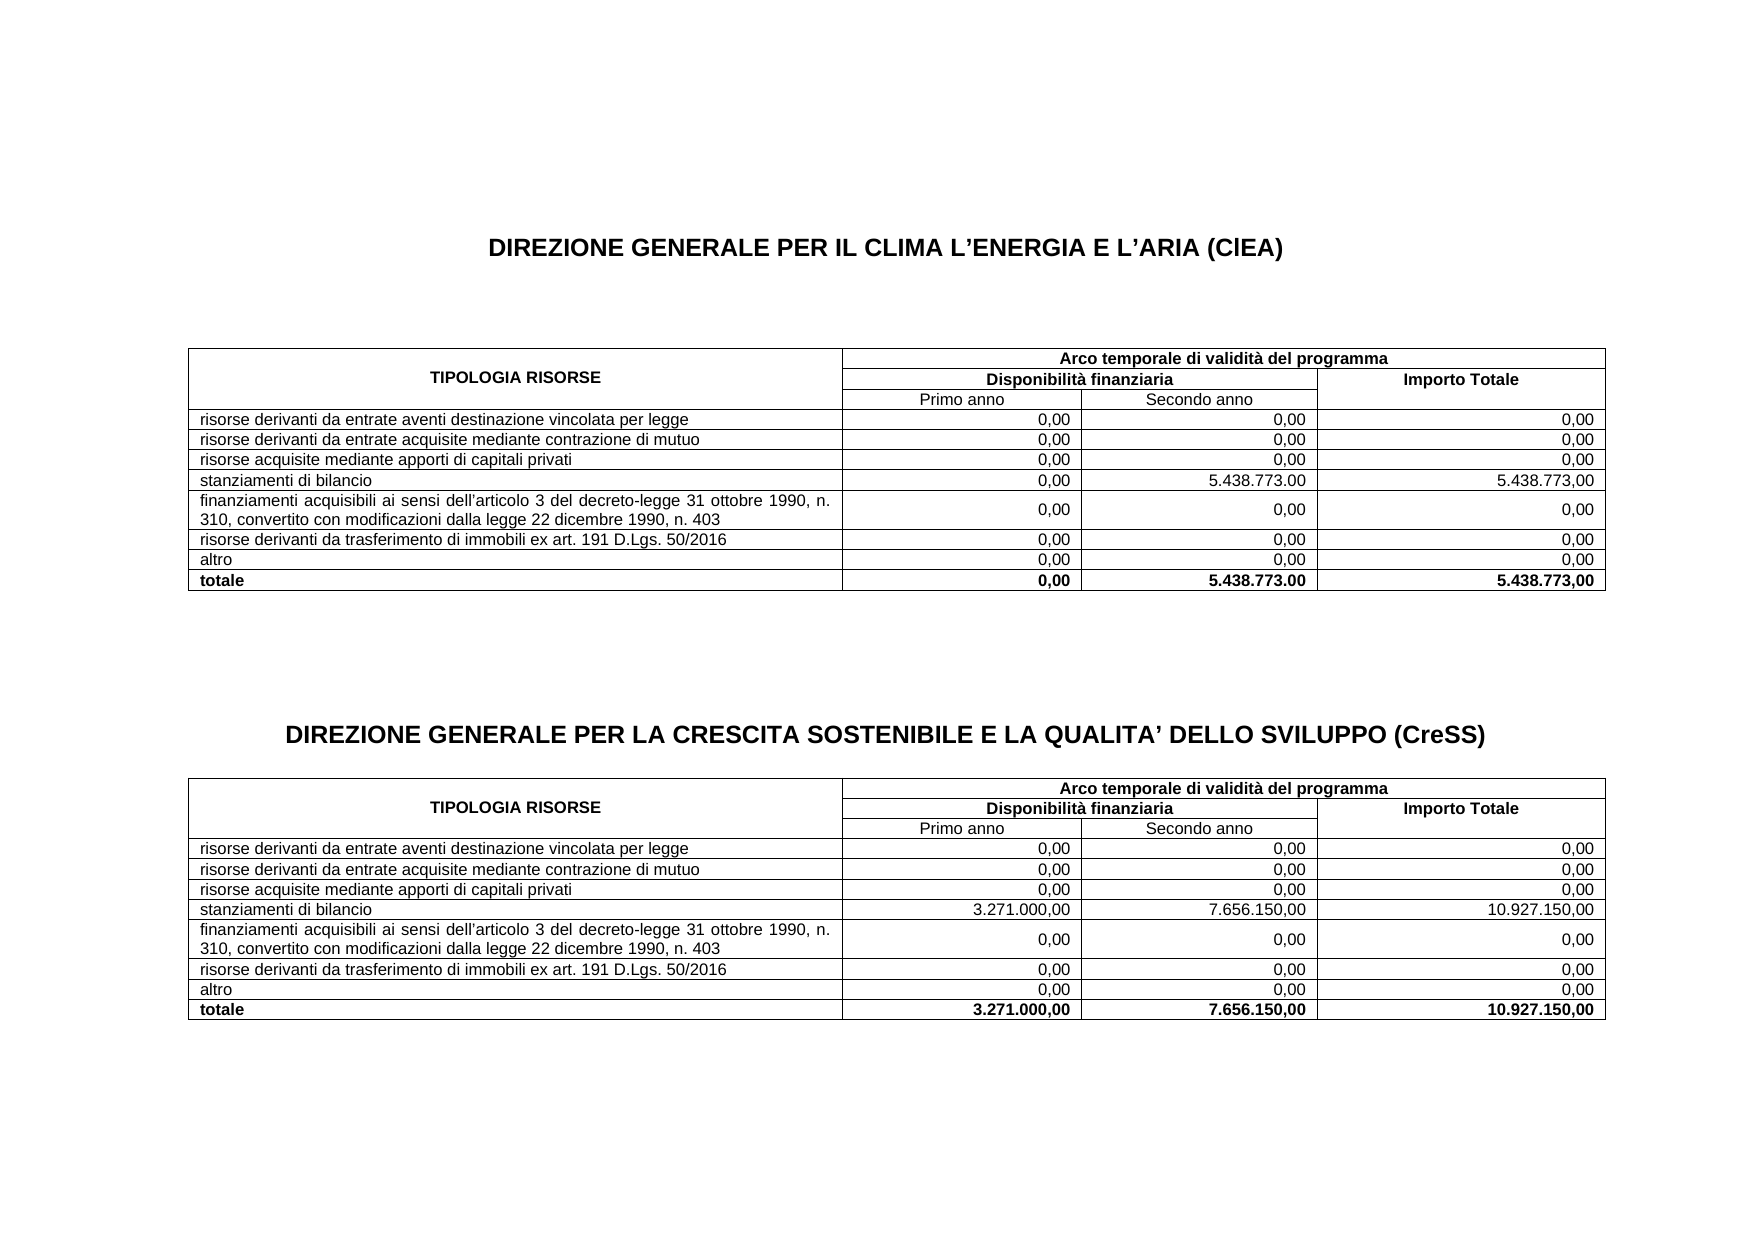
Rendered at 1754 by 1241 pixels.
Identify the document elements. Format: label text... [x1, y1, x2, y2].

table_cell 0,00 [1082, 920, 1317, 958]
table_cell 3.271.000,00 [843, 900, 1081, 919]
table_cell Secondo anno [1082, 390, 1317, 409]
table_cell 0,00 [843, 920, 1081, 958]
table_cell risorse derivanti da entrate acquisite mediante contrazione di mutuo [189, 430, 842, 449]
table_cell 0,00 [1318, 410, 1605, 429]
table_cell risorse derivanti da entrate acquisite mediante contrazione di mutuo [189, 859, 842, 878]
table_header Arco temporale di validità del programma [843, 779, 1605, 798]
table_cell 0,00 [1318, 959, 1605, 978]
table_cell 0,00 [843, 980, 1081, 999]
table_header TIPOLOGIA RISORSE [189, 779, 842, 838]
table_cell 0,00 [843, 430, 1081, 449]
table_cell 0,00 [1082, 880, 1317, 899]
table_cell 7.656.150,00 [1082, 1000, 1317, 1019]
table_cell 10.927.150,00 [1318, 1000, 1605, 1019]
table_cell 0,00 [1318, 550, 1605, 569]
table_cell 0,00 [843, 839, 1081, 858]
table_cell 0,00 [1318, 491, 1605, 529]
table_cell 0,00 [1318, 430, 1605, 449]
table_cell risorse acquisite mediante apporti di capitali privati [189, 450, 842, 469]
table_cell Primo anno [843, 390, 1081, 409]
table_cell 0,00 [1082, 430, 1317, 449]
table_cell 0,00 [1318, 980, 1605, 999]
table_cell 5.438.773.00 [1082, 470, 1317, 489]
table_cell 0,00 [843, 470, 1081, 489]
table_cell risorse derivanti da entrate aventi destinazione vincolata per legge [189, 410, 842, 429]
table_cell 0,00 [843, 570, 1081, 589]
table_cell 0,00 [1082, 959, 1317, 978]
table_cell stanziamenti di bilancio [189, 470, 842, 489]
table_cell Secondo anno [1082, 819, 1317, 838]
table_cell 10.927.150,00 [1318, 900, 1605, 919]
table_cell 0,00 [843, 550, 1081, 569]
table_cell Disponibilità finanziaria [843, 799, 1317, 818]
table_cell 0,00 [1318, 880, 1605, 899]
table_cell 0,00 [1082, 410, 1317, 429]
table_cell 0,00 [1318, 920, 1605, 958]
table_cell Disponibilità finanziaria [843, 369, 1317, 388]
table_cell 7.656.150,00 [1082, 900, 1317, 919]
table_cell 0,00 [843, 450, 1081, 469]
table_header TIPOLOGIA RISORSE [189, 349, 842, 409]
table_cell 0,00 [843, 859, 1081, 878]
table_cell 0,00 [843, 530, 1081, 549]
table_cell finanziamenti acquisibili ai sensi dell’articolo 3 del decreto-legge 31 ottobre 1990, n. 310, convertito con modificazioni dalla legge 22 dicembre 1990, n. 403 [189, 491, 842, 529]
table_cell 0,00 [1082, 839, 1317, 858]
table_cell 5.438.773,00 [1318, 570, 1605, 589]
table_cell 0,00 [1318, 450, 1605, 469]
text DIREZIONE GENERALE PER LA CRESCITA SOSTENIBILE E LA QUALITA’ DELLO SVILUPPO (CreSS) [118, 720, 1654, 749]
table_cell totale [189, 570, 842, 589]
table_cell 0,00 [1318, 530, 1605, 549]
table_cell 0,00 [1082, 530, 1317, 549]
table_cell altro [189, 550, 842, 569]
table_cell 0,00 [1082, 550, 1317, 569]
table_cell 3.271.000,00 [843, 1000, 1081, 1019]
table_header Arco temporale di validità del programma [843, 349, 1605, 368]
table_cell risorse acquisite mediante apporti di capitali privati [189, 880, 842, 899]
table_cell 0,00 [843, 410, 1081, 429]
table_cell 0,00 [1082, 859, 1317, 878]
table_cell totale [189, 1000, 842, 1019]
text DIREZIONE GENERALE PER IL CLIMA L’ENERGIA E L’ARIA (ClEA) [118, 233, 1654, 262]
table_cell 0,00 [1082, 491, 1317, 529]
table_cell altro [189, 980, 842, 999]
table_cell 0,00 [843, 880, 1081, 899]
table_cell risorse derivanti da entrate aventi destinazione vincolata per legge [189, 839, 842, 858]
table_cell Importo Totale [1318, 799, 1605, 838]
table_cell 5.438.773.00 [1082, 570, 1317, 589]
table_cell 0,00 [1082, 450, 1317, 469]
table_cell 0,00 [1082, 980, 1317, 999]
table_cell Importo Totale [1318, 369, 1605, 409]
table_cell 5.438.773,00 [1318, 470, 1605, 489]
table_cell risorse derivanti da trasferimento di immobili ex art. 191 D.Lgs. 50/2016 [189, 530, 842, 549]
table_cell Primo anno [843, 819, 1081, 838]
table_cell 0,00 [1318, 839, 1605, 858]
table_cell 0,00 [843, 959, 1081, 978]
table_cell 0,00 [843, 491, 1081, 529]
table_cell 0,00 [1318, 859, 1605, 878]
table_cell stanziamenti di bilancio [189, 900, 842, 919]
table_cell risorse derivanti da trasferimento di immobili ex art. 191 D.Lgs. 50/2016 [189, 959, 842, 978]
table_cell finanziamenti acquisibili ai sensi dell’articolo 3 del decreto-legge 31 ottobre 1990, n. 310, convertito con modificazioni dalla legge 22 dicembre 1990, n. 403 [189, 920, 842, 958]
